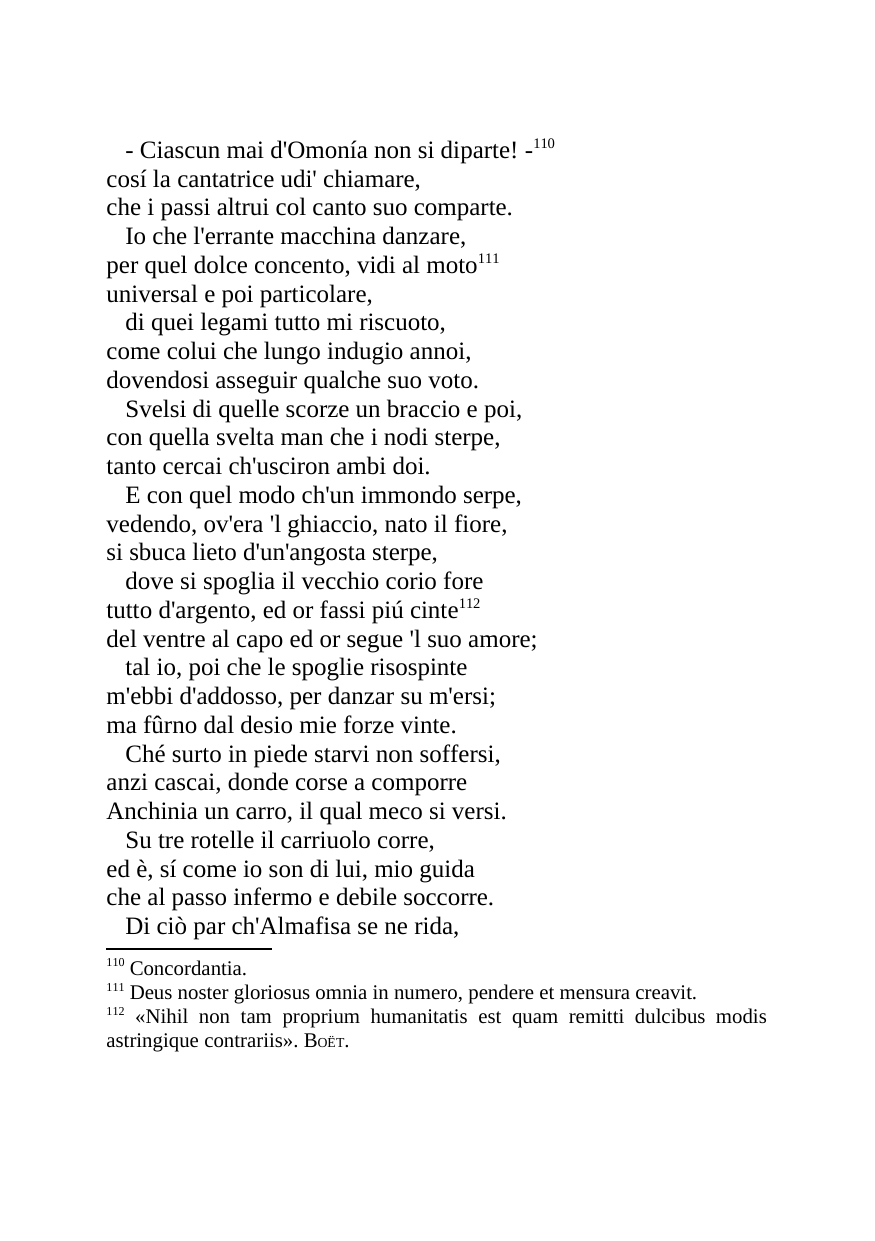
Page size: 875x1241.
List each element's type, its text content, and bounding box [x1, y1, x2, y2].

text che i passi altrui col canto suo comparte. [106, 192, 768, 221]
text Anchinia un carro, il qual meco si versi. [106, 796, 768, 825]
text con quella svelta man che i nodi sterpe, [106, 422, 768, 451]
text tutto d'argento, ed or fassi piú cinte [106, 595, 768, 624]
text dovendosi asseguir qualche suo voto. [106, 365, 768, 394]
text Concordantia. [106, 956, 768, 979]
text del ventre al capo ed or segue 'l suo amore; [106, 624, 768, 652]
text «Nihil non tam proprium humanitatis est quam remitti dulcibus modis astringique contrariis». Boët. [106, 1004, 768, 1052]
text E con quel modo ch'un immondo serpe, [125, 480, 768, 509]
text tal io, poi che le spoglie risospinte [125, 652, 768, 681]
text di quei legami tutto mi riscuoto, [125, 307, 768, 336]
text dove si spoglia il vecchio corio fore [125, 566, 768, 595]
text m'ebbi d'addosso, per danzar su m'ersi; [106, 681, 768, 710]
text per quel dolce concento, vidi al moto [106, 250, 768, 279]
text - Ciascun mai d'Omonía non si diparte! - [125, 135, 768, 164]
text cosí la cantatrice udi' chiamare, [106, 164, 768, 192]
text Ché surto in piede starvi non soffersi, [125, 739, 768, 767]
text anzi cascai, donde corse a comporre [106, 767, 768, 796]
text Deus noster gloriosus omnia in numero, pendere et mensura creavit. [106, 979, 768, 1004]
text ed è, sí come io son di lui, mio guida [106, 854, 768, 882]
text universal e poi particolare, [106, 279, 768, 307]
text che al passo infermo e debile soccorre. [106, 882, 768, 911]
text tanto cercai ch'usciron ambi doi. [106, 451, 768, 480]
text come colui che lungo indugio annoi, [106, 336, 768, 365]
text si sbuca lieto d'un'angosta sterpe, [106, 537, 768, 566]
text ma fûrno dal desio mie forze vinte. [106, 710, 768, 739]
text Io che l'errante macchina danzare, [125, 221, 768, 250]
text Su tre rotelle il carriuolo corre, [125, 825, 768, 854]
text Svelsi di quelle scorze un braccio e poi, [125, 394, 768, 422]
text vedendo, ov'era 'l ghiaccio, nato il fiore, [106, 509, 768, 537]
text Di ciò par ch'Almafisa se ne rida, [125, 911, 768, 940]
